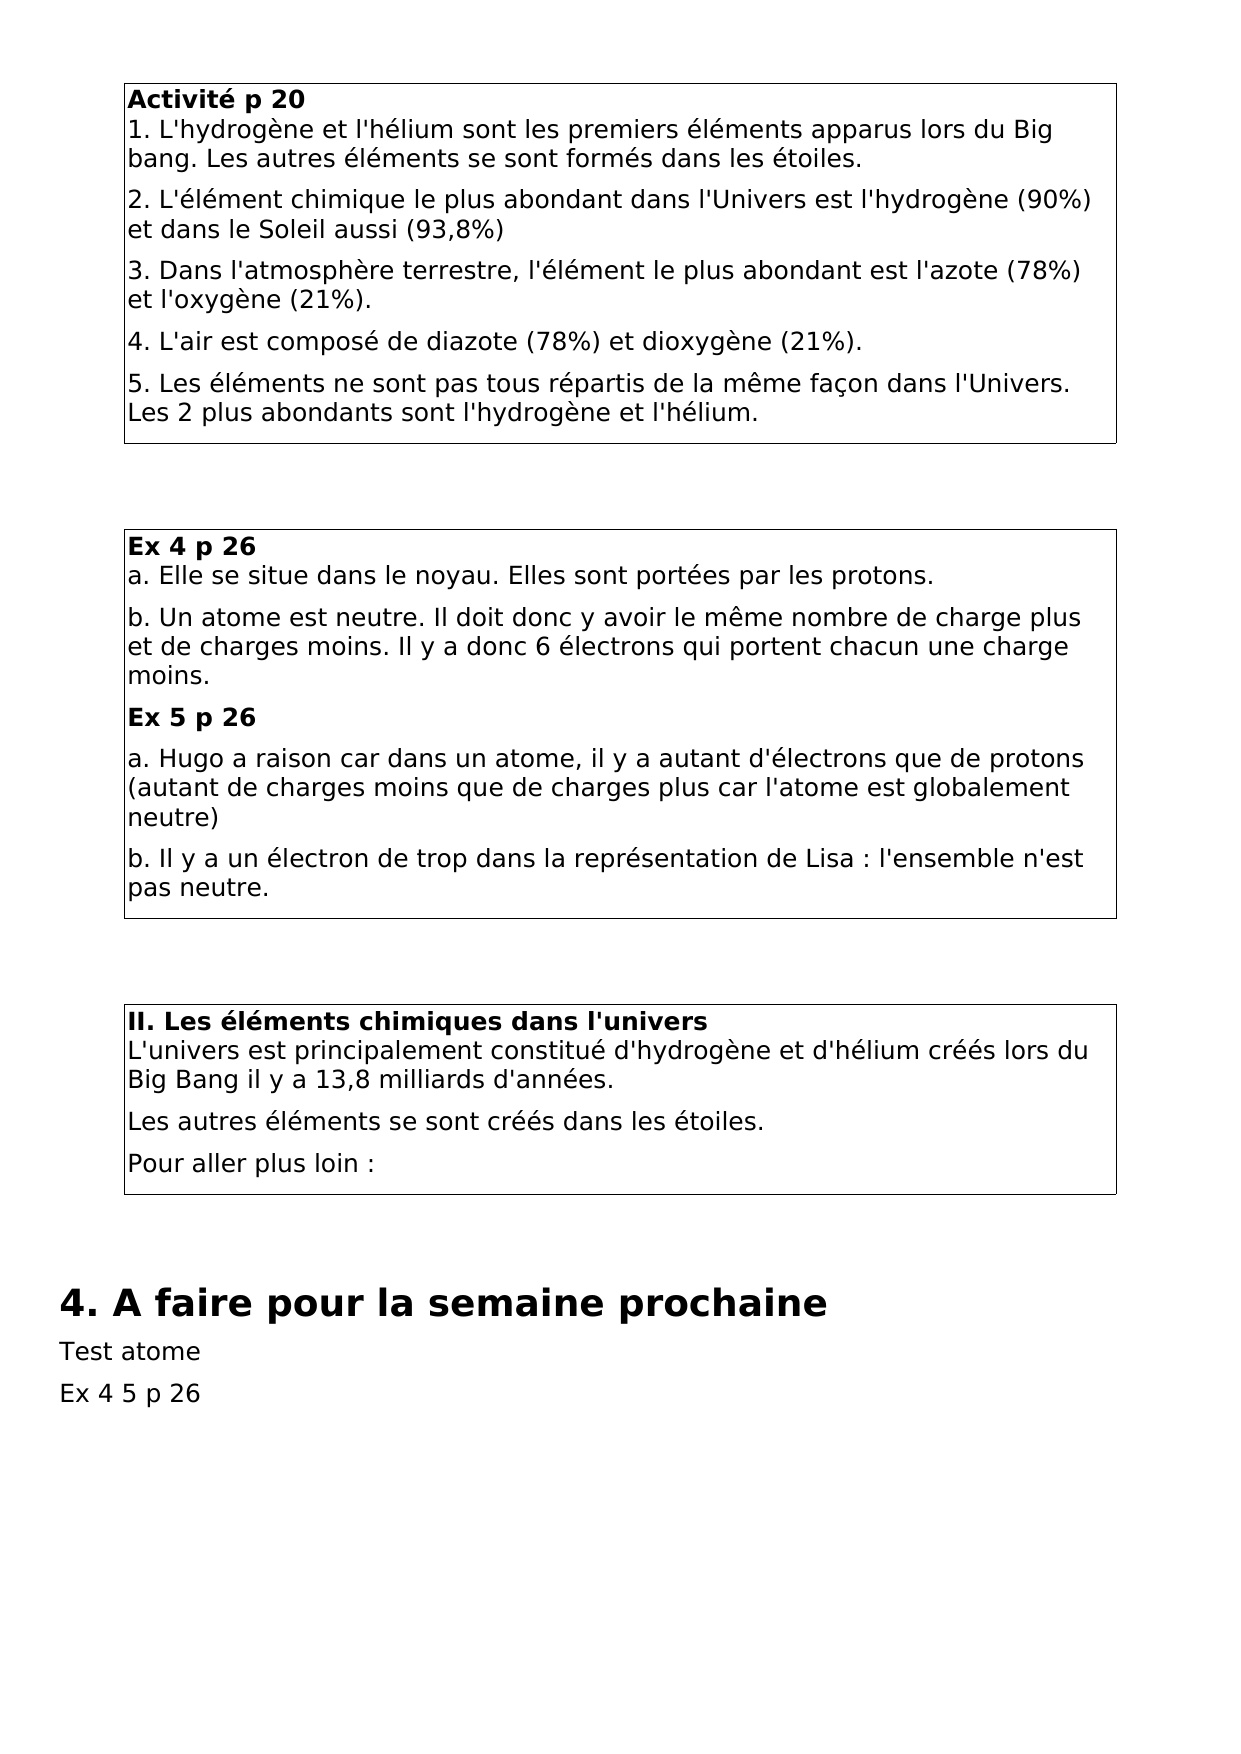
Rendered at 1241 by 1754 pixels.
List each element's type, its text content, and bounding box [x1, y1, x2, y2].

text Test atome [59, 1337, 1181, 1366]
table_header II. Les éléments chimiques dans l'univers L'univers est principalement constitué d'hydrogène et d'hélium créés lors du Big Bang il y a 13,8 milliards d'années. Les autres éléments se sont créés dans les étoiles. Pour aller plus loin : [125, 1005, 1116, 1194]
subtitle 4. A faire pour la semaine prochaine [59, 1281, 1181, 1325]
text Ex 4 5 p 26 [59, 1379, 1181, 1408]
table_header Ex 4 p 26 a. Elle se situe dans le noyau. Elles sont portées par les protons. b. Un atome est neutre. Il doit donc y avoir le même nombre de charge plus et de charges moins. Il y a donc 6 électrons qui portent chacun une charge moins. Ex 5 p 26 a. Hugo a raison car dans un atome, il y a autant d'électrons que de protons (autant de charges moins que de charges plus car l'atome est globalement neutre) b. Il y a un électron de trop dans la représentation de Lisa : l'ensemble n'est pas neutre. [125, 530, 1116, 918]
table_header Activité p 20 1. L'hydrogène et l'hélium sont les premiers éléments apparus lors du Big bang. Les autres éléments se sont formés dans les étoiles. 2. L'élément chimique le plus abondant dans l'Univers est l'hydrogène (90%) et dans le Soleil aussi (93,8%) 3. Dans l'atmosphère terrestre, l'élément le plus abondant est l'azote (78%) et l'oxygène (21%). 4. L'air est composé de diazote (78%) et dioxygène (21%). 5. Les éléments ne sont pas tous répartis de la même façon dans l'Univers. Les 2 plus abondants sont l'hydrogène et l'hélium. [125, 84, 1116, 443]
